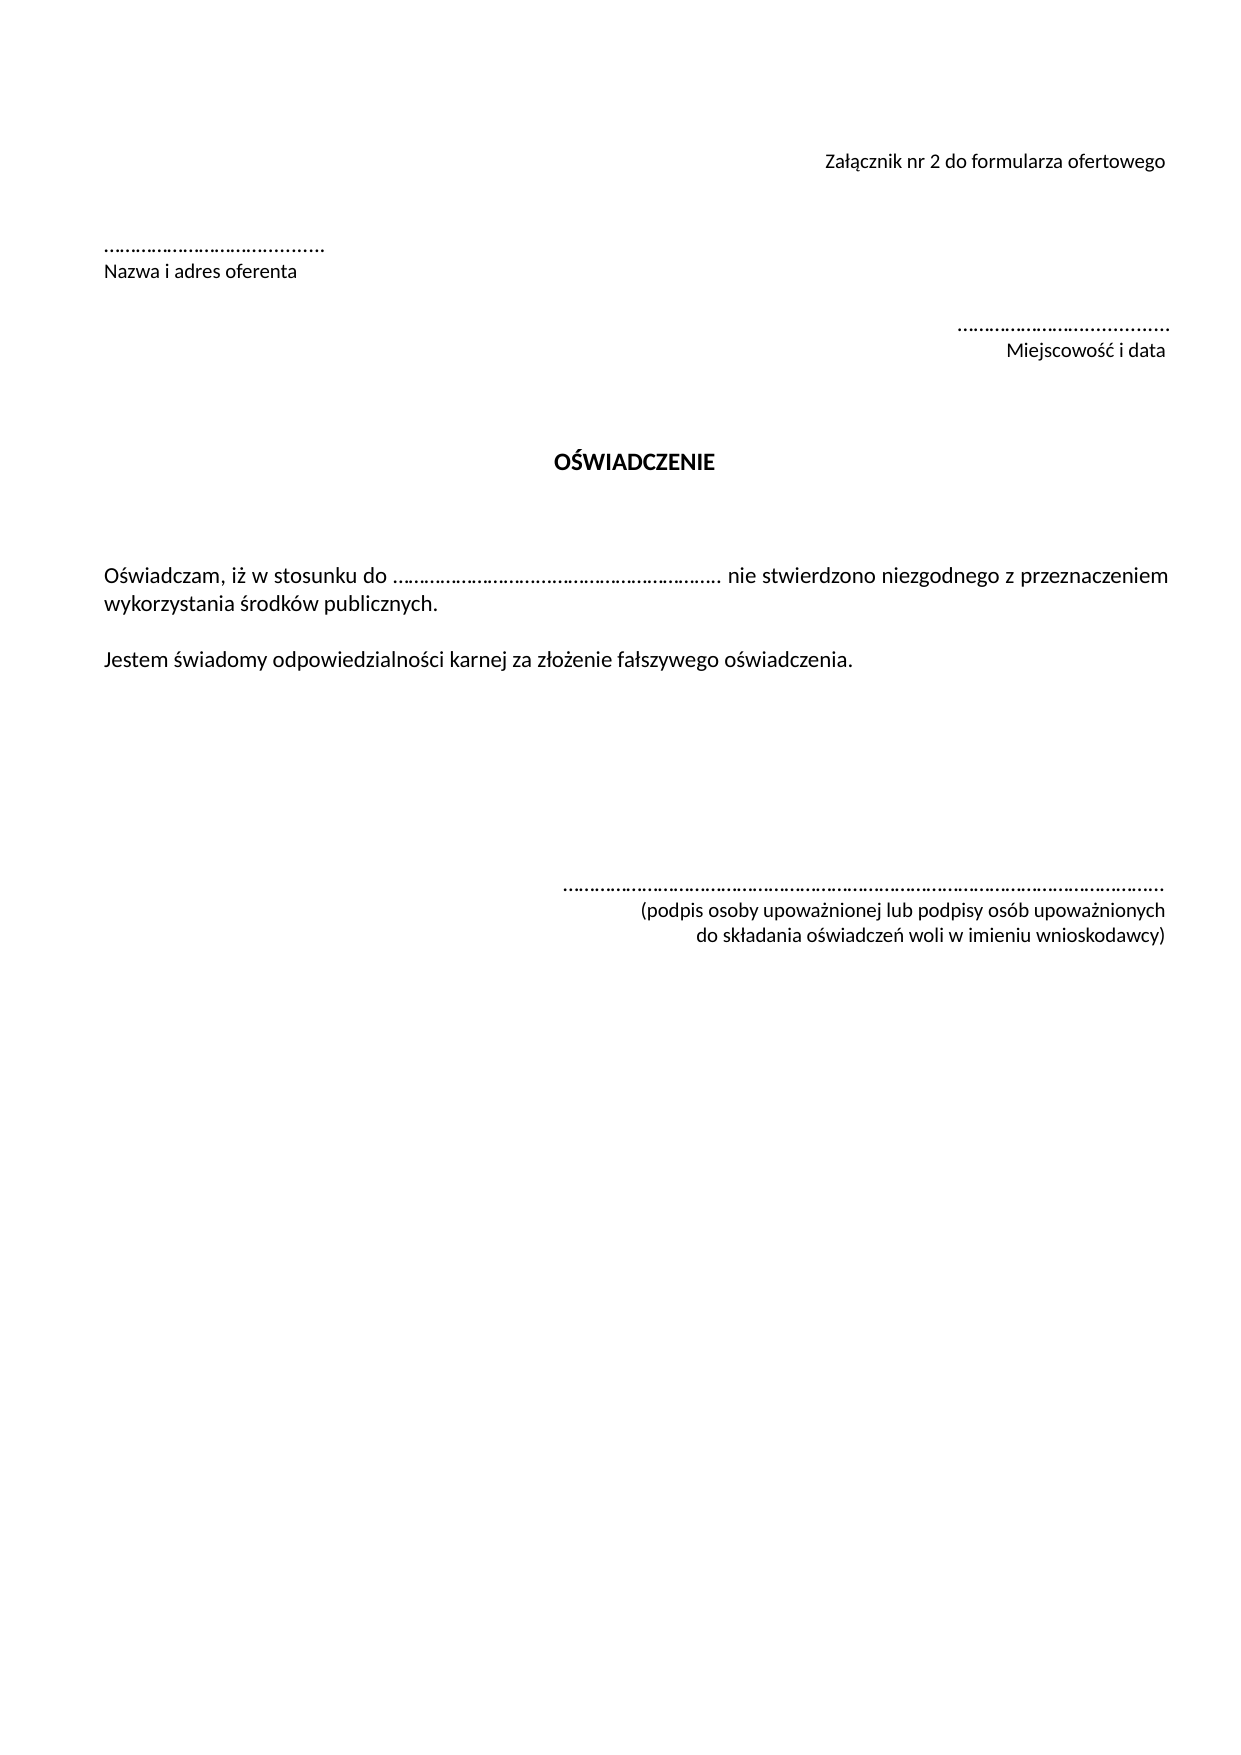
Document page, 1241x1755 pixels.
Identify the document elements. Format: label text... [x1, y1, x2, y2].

text Nazwa i adres oferenta [104, 258, 1171, 283]
text ……………………............... [104, 309, 1171, 337]
text …………………………………………………………………………………………………... [104, 869, 1171, 897]
text Załącznik nr 2 do formularza ofertowego [104, 148, 1171, 174]
text OŚWIADCZENIE [104, 446, 1171, 477]
text Oświadczam, iż w stosunku do ………………………...………………………….. nie stwierdzono niezgodnego z przeznaczeniem wykorzystania środków publicznych. [104, 561, 1171, 617]
text do składania oświadczeń woli w imieniu wnioskodawcy) [104, 923, 1171, 948]
text …………………………........... [104, 230, 1171, 258]
text (podpis osoby upoważnionej lub podpisy osób upoważnionych [104, 897, 1171, 923]
text Miejscowość i data [104, 337, 1171, 362]
text Jestem świadomy odpowiedzialności karnej za złożenie fałszywego oświadczenia. [104, 645, 1171, 673]
